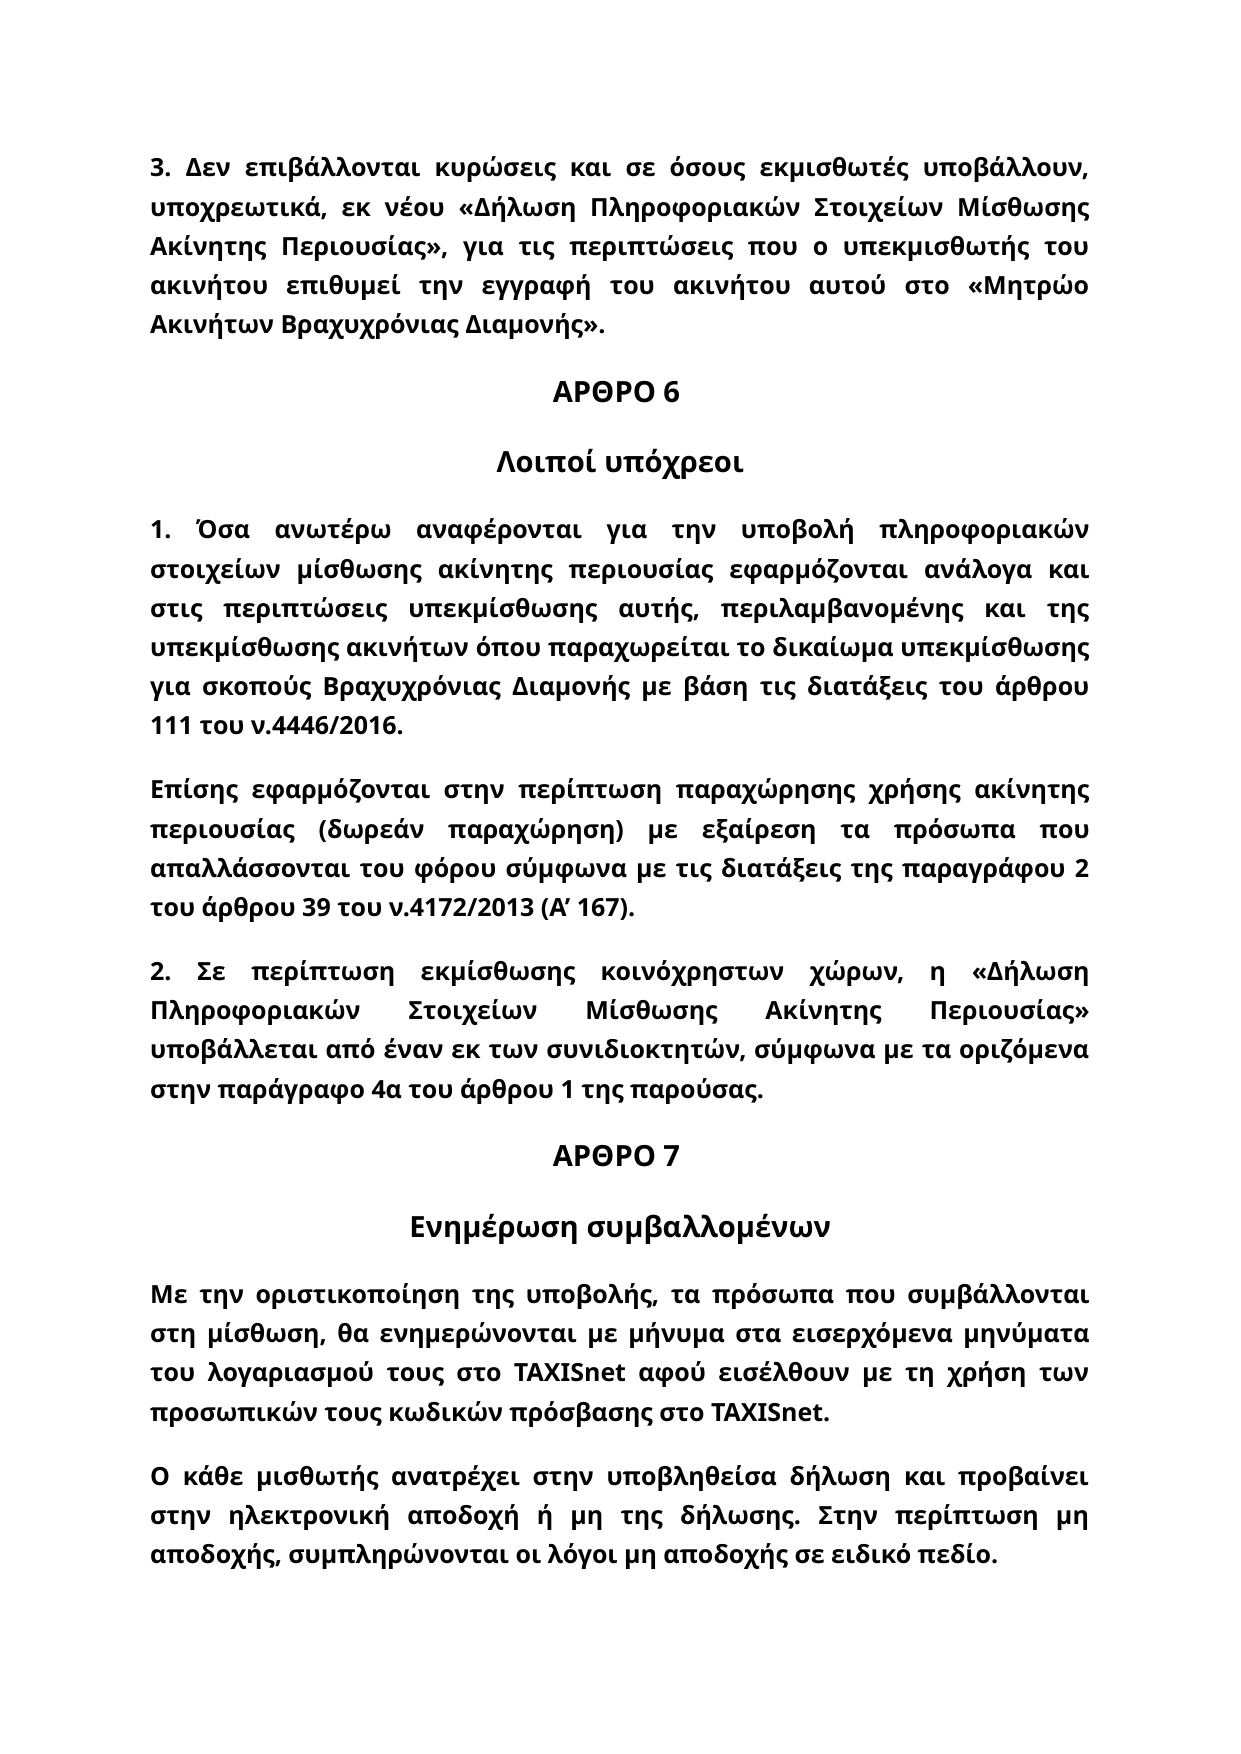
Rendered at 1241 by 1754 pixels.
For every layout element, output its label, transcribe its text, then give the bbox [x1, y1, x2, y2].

text 1. Όσα ανωτέρω αναφέρονται για την υποβολή πληροφοριακών στοιχείων μίσθωσης ακίνητης περιουσίας εφαρμόζονται ανάλογα και στις περιπτώσεις υπεκμίσθωσης αυτής, περιλαμβανομένης και της υπεκμίσθωσης ακινήτων όπου παραχωρείται το δικαίωμα υπεκμίσθωσης για σκοπούς Βραχυχρόνιας Διαμονής με βάση τις διατάξεις του άρθρου 111 του ν.4446/2016. [150, 512, 1090, 742]
text 3. Δεν επιβάλλονται κυρώσεις και σε όσους εκμισθωτές υποβάλλουν, υποχρεωτικά, εκ νέου «Δήλωση Πληροφοριακών Στοιχείων Μίσθωσης Ακίνητης Περιουσίας», για τις περιπτώσεις που ο υπεκμισθωτής του ακινήτου επιθυμεί την εγγραφή του ακινήτου αυτού στο «Μητρώο Ακινήτων Βραχυχρόνιας Διαμονής». [150, 150, 1090, 341]
subtitle ΑΡΘΡΟ 6 [150, 371, 1090, 411]
subtitle ΑΡΘΡΟ 7 [150, 1135, 1090, 1175]
subtitle Λοιποί υπόχρεοι [150, 441, 1090, 481]
text 2. Σε περίπτωση εκμίσθωσης κοινόχρηστων χώρων, η «Δήλωση Πληροφοριακών Στοιχείων Μίσθωσης Ακίνητης Περιουσίας» υποβάλλεται από έναν εκ των συνιδιοκτητών, σύμφωνα με τα οριζόμενα στην παράγραφο 4α του άρθρου 1 της παρούσας. [150, 954, 1090, 1105]
text Με την οριστικοποίηση της υποβολής, τα πρόσωπα που συμβάλλονται στη μίσθωση, θα ενημερώνονται με μήνυμα στα εισερχόμενα μηνύματα του λογαριασμού τους στο TAXISnet αφού εισέλθουν με τη χρήση των προσωπικών τους κωδικών πρόσβασης στο TAXISnet. [150, 1277, 1090, 1428]
text Επίσης εφαρμόζονται στην περίπτωση παραχώρησης χρήσης ακίνητης περιουσίας (δωρεάν παραχώρηση) με εξαίρεση τα πρόσωπα που απαλλάσσονται του φόρου σύμφωνα με τις διατάξεις της παραγράφου 2 του άρθρου 39 του ν.4172/2013 (Α’ 167). [150, 772, 1090, 924]
text Ο κάθε μισθωτής ανατρέχει στην υποβληθείσα δήλωση και προβαίνει στην ηλεκτρονική αποδοχή ή μη της δήλωσης. Στην περίπτωση μη αποδοχής, συμπληρώνονται οι λόγοι μη αποδοχής σε ειδικό πεδίο. [150, 1458, 1090, 1571]
subtitle Ενημέρωση συμβαλλομένων [150, 1206, 1090, 1246]
